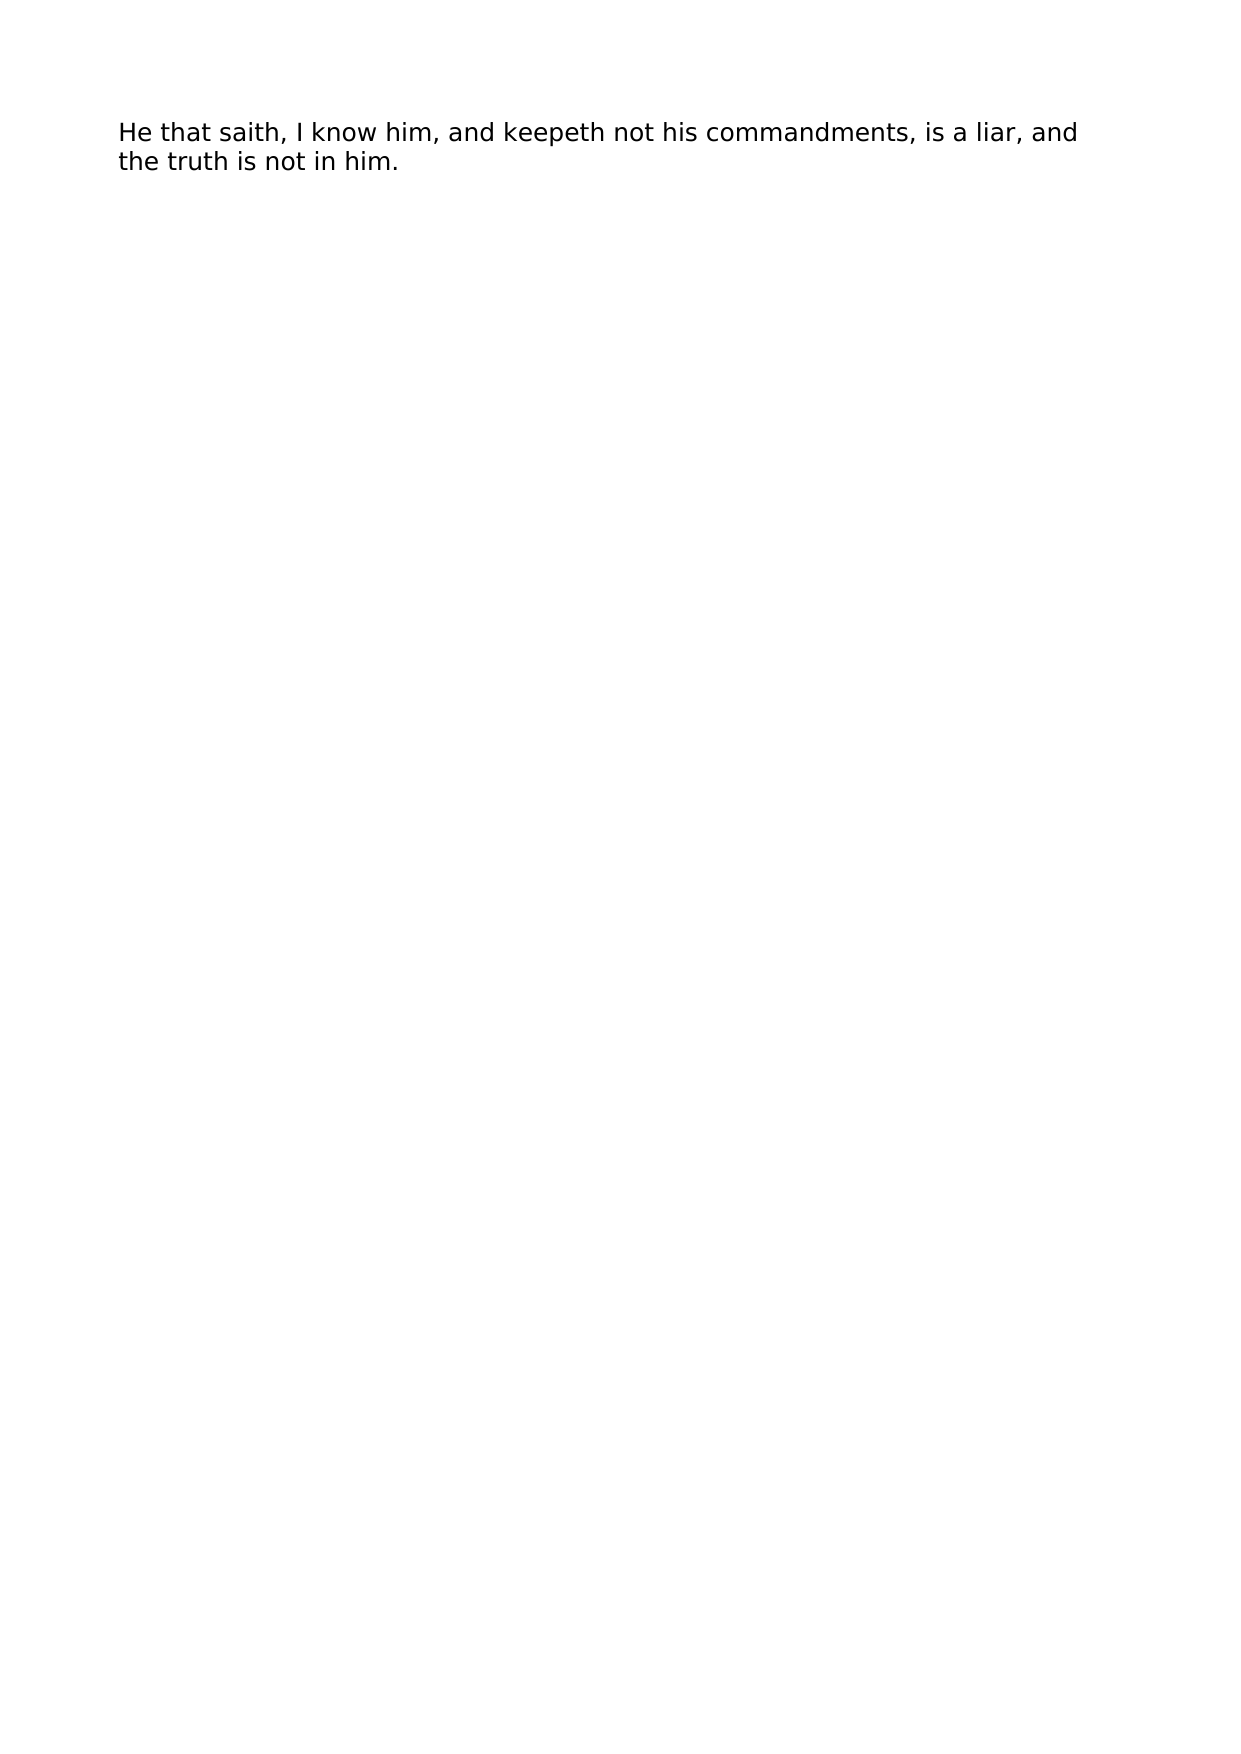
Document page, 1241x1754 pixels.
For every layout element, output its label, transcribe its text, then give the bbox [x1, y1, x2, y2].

text He that saith, I know him, and keepeth not his commandments, is a liar, and the truth is not in him. [118, 118, 1122, 176]
